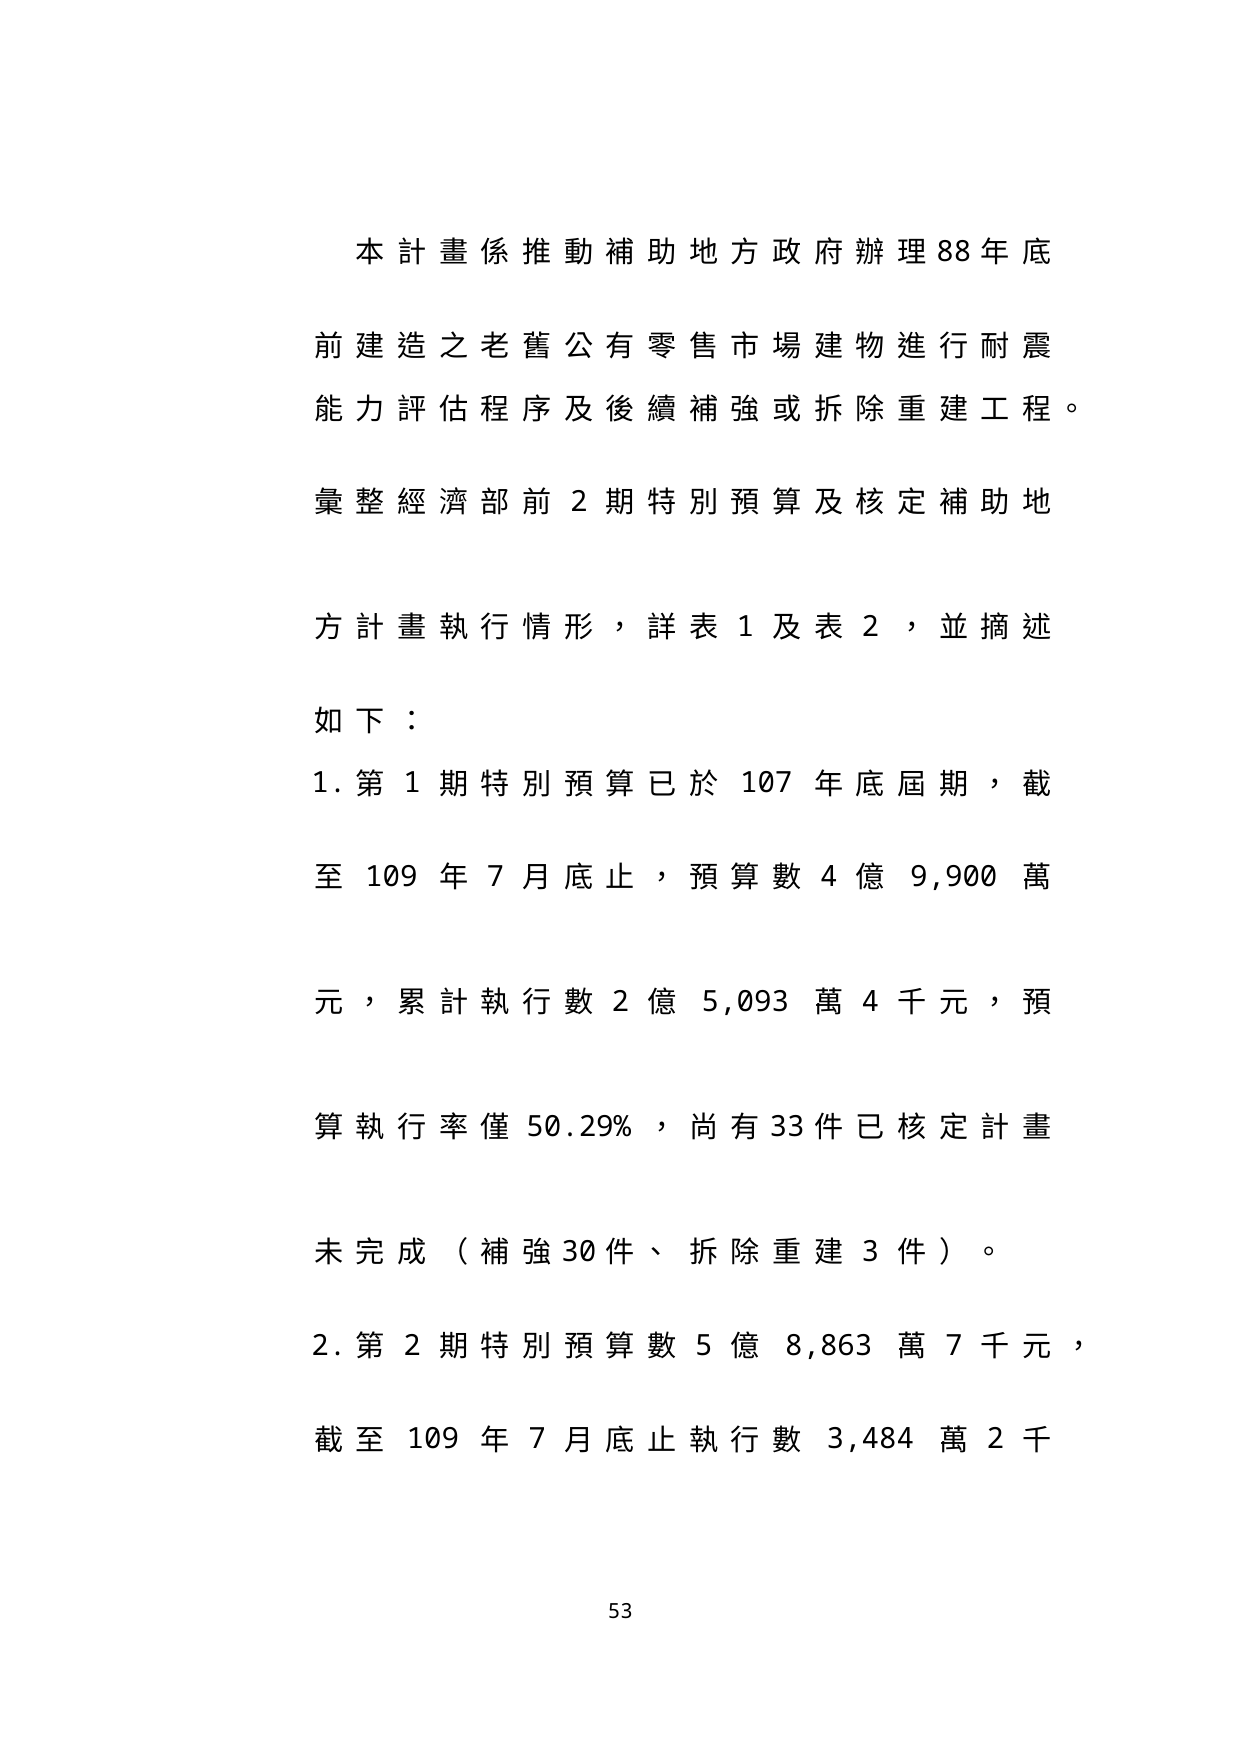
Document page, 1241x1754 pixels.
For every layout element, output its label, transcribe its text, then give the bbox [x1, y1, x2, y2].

text 本計畫係推動補助地方政府辦理88年底前建造之老舊公有零售市場建物進行耐震能力評估程序及後續補強或拆除重建工程。彙整經濟部前2期特別預算及核定補助地方計畫執行情形，詳表1及表2，並摘述如下： [271, 177, 1058, 740]
text 2.第2期特別預算數5億8,863萬7千元，截至109年7月底止執行數3,484萬2千元，預算執行率僅5.92%，已核定81件補助計畫，完工38件，43件辦理中(詳評1件、補強32件、拆除重建10件），詢據經濟部表示，其中21件已完成發包，22件尚在規劃設計程序。 [271, 1302, 1058, 1490]
text 1.第1期特別預算已於107年底屆期，截至109年7月底止，預算數4億9,900萬元，累計執行數2億5,093萬4千元，預算執行率僅50.29%，尚有33件已核定計畫未完成（補強30件、拆除重建3件）。 [271, 740, 1058, 1302]
